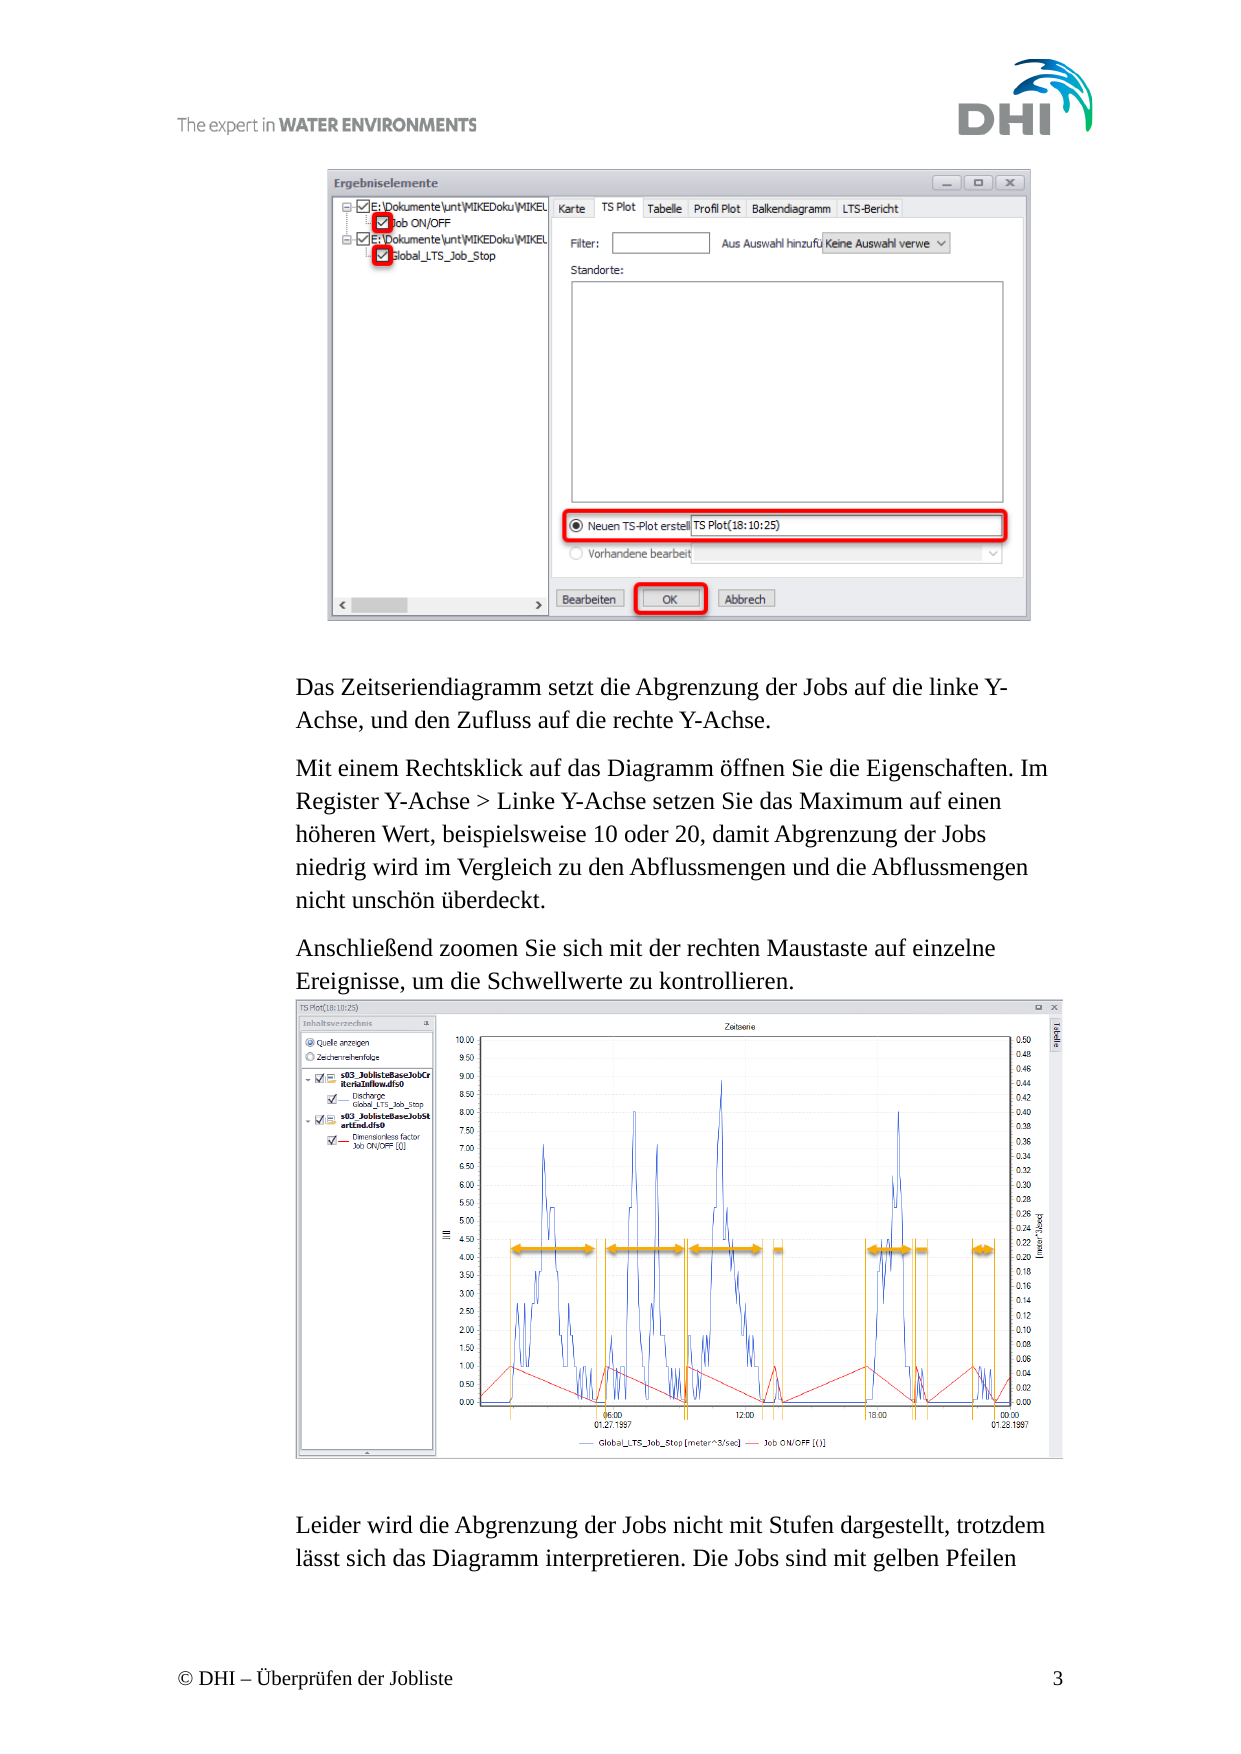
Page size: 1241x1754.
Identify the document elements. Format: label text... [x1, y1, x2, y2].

picture [327, 169, 1031, 621]
text Anschließend zoomen Sie sich mit der rechten Maustaste auf einzelne Ereignisse, um die Schwellwerte zu kontrollieren. [295, 933, 1063, 995]
picture [177, 117, 477, 135]
picture [958, 59, 1093, 135]
text Mit einem Rechtsklick auf das Diagramm öffnen Sie die Eigenschaften. Im Register Y-Achse > Linke Y-Achse setzen Sie das Maximum auf einen höheren Wert, beispielsweise 10 oder 20, damit Abgrenzung der Jobs niedrig wird im Vergleich zu den Abflussmengen und die Abflussmengen nicht unschön überdeckt. [295, 753, 1063, 914]
text Leider wird die Abgrenzung der Jobs nicht mit Stufen dargestellt, trotzdem lässt sich das Diagramm interpretieren. Die Jobs sind mit gelben Pfeilen [295, 1510, 1063, 1572]
text Das Zeitseriendiagramm setzt die Abgrenzung der Jobs auf die linke Y-Achse, und den Zufluss auf die rechte Y-Achse. [295, 672, 1063, 734]
picture [295, 999, 1063, 1459]
